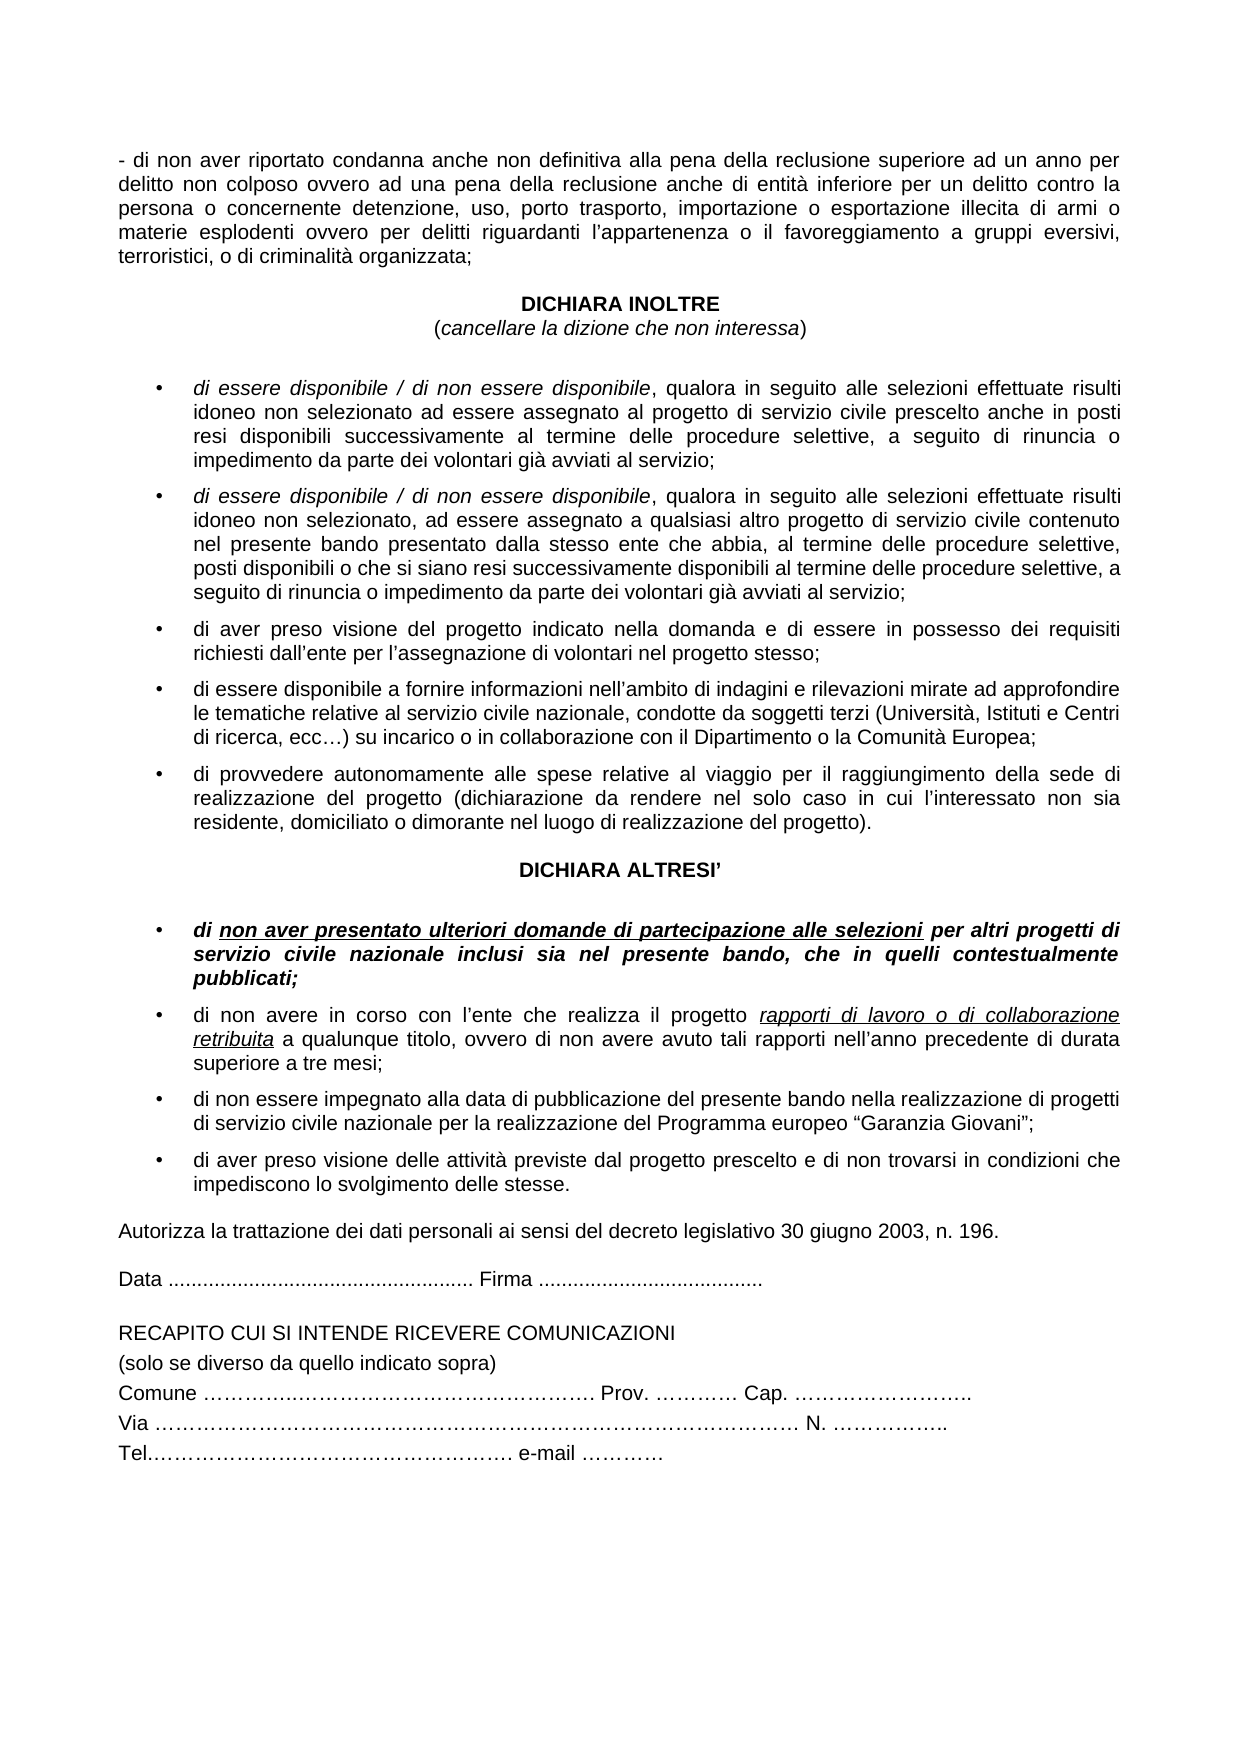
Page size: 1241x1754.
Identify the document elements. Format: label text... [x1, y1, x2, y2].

list di essere disponibile / di non essere disponibile, qualora in seguito alle selezioni effettuate risulti idoneo non selezionato ad essere assegnato al progetto di servizio civile prescelto anche in posti resi disponibili successivamente al termine delle procedure selettive, a seguito di rinuncia o impedimento da parte dei volontari già avviati al servizio; [156, 376, 1122, 472]
text Data ..................................................... Firma ....................................... [118, 1267, 1122, 1291]
list di essere disponibile a fornire informazioni nell’ambito di indagini e rilevazioni mirate ad approfondire le tematiche relative al servizio civile nazionale, condotte da soggetti terzi (Università, Istituti e Centri di ricerca, ecc…) su incarico o in collaborazione con il Dipartimento o la Comunità Europea; [156, 677, 1122, 749]
text DICHIARA INOLTRE [88, 291, 1152, 315]
text (solo se diverso da quello indicato sopra) [118, 1351, 1122, 1375]
text RECAPITO CUI SI INTENDE RICEVERE COMUNICAZIONI [118, 1321, 1122, 1345]
text (cancellare la dizione che non interessa) [88, 315, 1152, 339]
text Autorizza la trattazione dei dati personali ai sensi del decreto legislativo 30 giugno 2003, n. 196. [118, 1219, 1122, 1243]
list di essere disponibile / di non essere disponibile, qualora in seguito alle selezioni effettuate risulti idoneo non selezionato, ad essere assegnato a qualsiasi altro progetto di servizio civile contenuto nel presente bando presentato dalla stesso ente che abbia, al termine delle procedure selettive, posti disponibili o che si siano resi successivamente disponibili al termine delle procedure selettive, a seguito di rinuncia o impedimento da parte dei volontari già avviati al servizio; [156, 484, 1122, 604]
text Tel.……………………………………………. e-mail ………… [118, 1441, 1122, 1465]
list di aver preso visione del progetto indicato nella domanda e di essere in possesso dei requisiti richiesti dall’ente per l’assegnazione di volontari nel progetto stesso; [156, 617, 1122, 664]
text DICHIARA ALTRESI’ [88, 857, 1152, 881]
text Comune …………..……………………………………. Prov. ………… Cap. …………………….. [118, 1381, 1122, 1405]
text Via ………………………………………………………………………………… N. …………….. [118, 1411, 1122, 1435]
list di non avere in corso con l’ente che realizza il progetto rapporti di lavoro o di collaborazione retribuita a qualunque titolo, ovvero di non avere avuto tali rapporti nell’anno precedente di durata superiore a tre mesi; [156, 1002, 1122, 1074]
list di non essere impegnato alla data di pubblicazione del presente bando nella realizzazione di progetti di servizio civile nazionale per la realizzazione del Programma europeo “Garanzia Giovani”; [156, 1087, 1122, 1135]
list di provvedere autonomamente alle spese relative al viaggio per il raggiungimento della sede di realizzazione del progetto (dichiarazione da rendere nel solo caso in cui l’interessato non sia residente, domiciliato o dimorante nel luogo di realizzazione del progetto). [156, 762, 1122, 833]
list di aver preso visione delle attività previste dal progetto prescelto e di non trovarsi in condizioni che impediscono lo svolgimento delle stesse. [156, 1147, 1122, 1195]
list di non aver presentato ulteriori domande di partecipazione alle selezioni per altri progetti di servizio civile nazionale inclusi sia nel presente bando, che in quelli contestualmente pubblicati; [156, 918, 1122, 990]
text - di non aver riportato condanna anche non definitiva alla pena della reclusione superiore ad un anno per delitto non colposo ovvero ad una pena della reclusione anche di entità inferiore per un delitto contro la persona o concernente detenzione, uso, porto trasporto, importazione o esportazione illecita di armi o materie esplodenti ovvero per delitti riguardanti l’appartenenza o il favoreggiamento a gruppi eversivi, terroristici, o di criminalità organizzata; [118, 148, 1122, 267]
